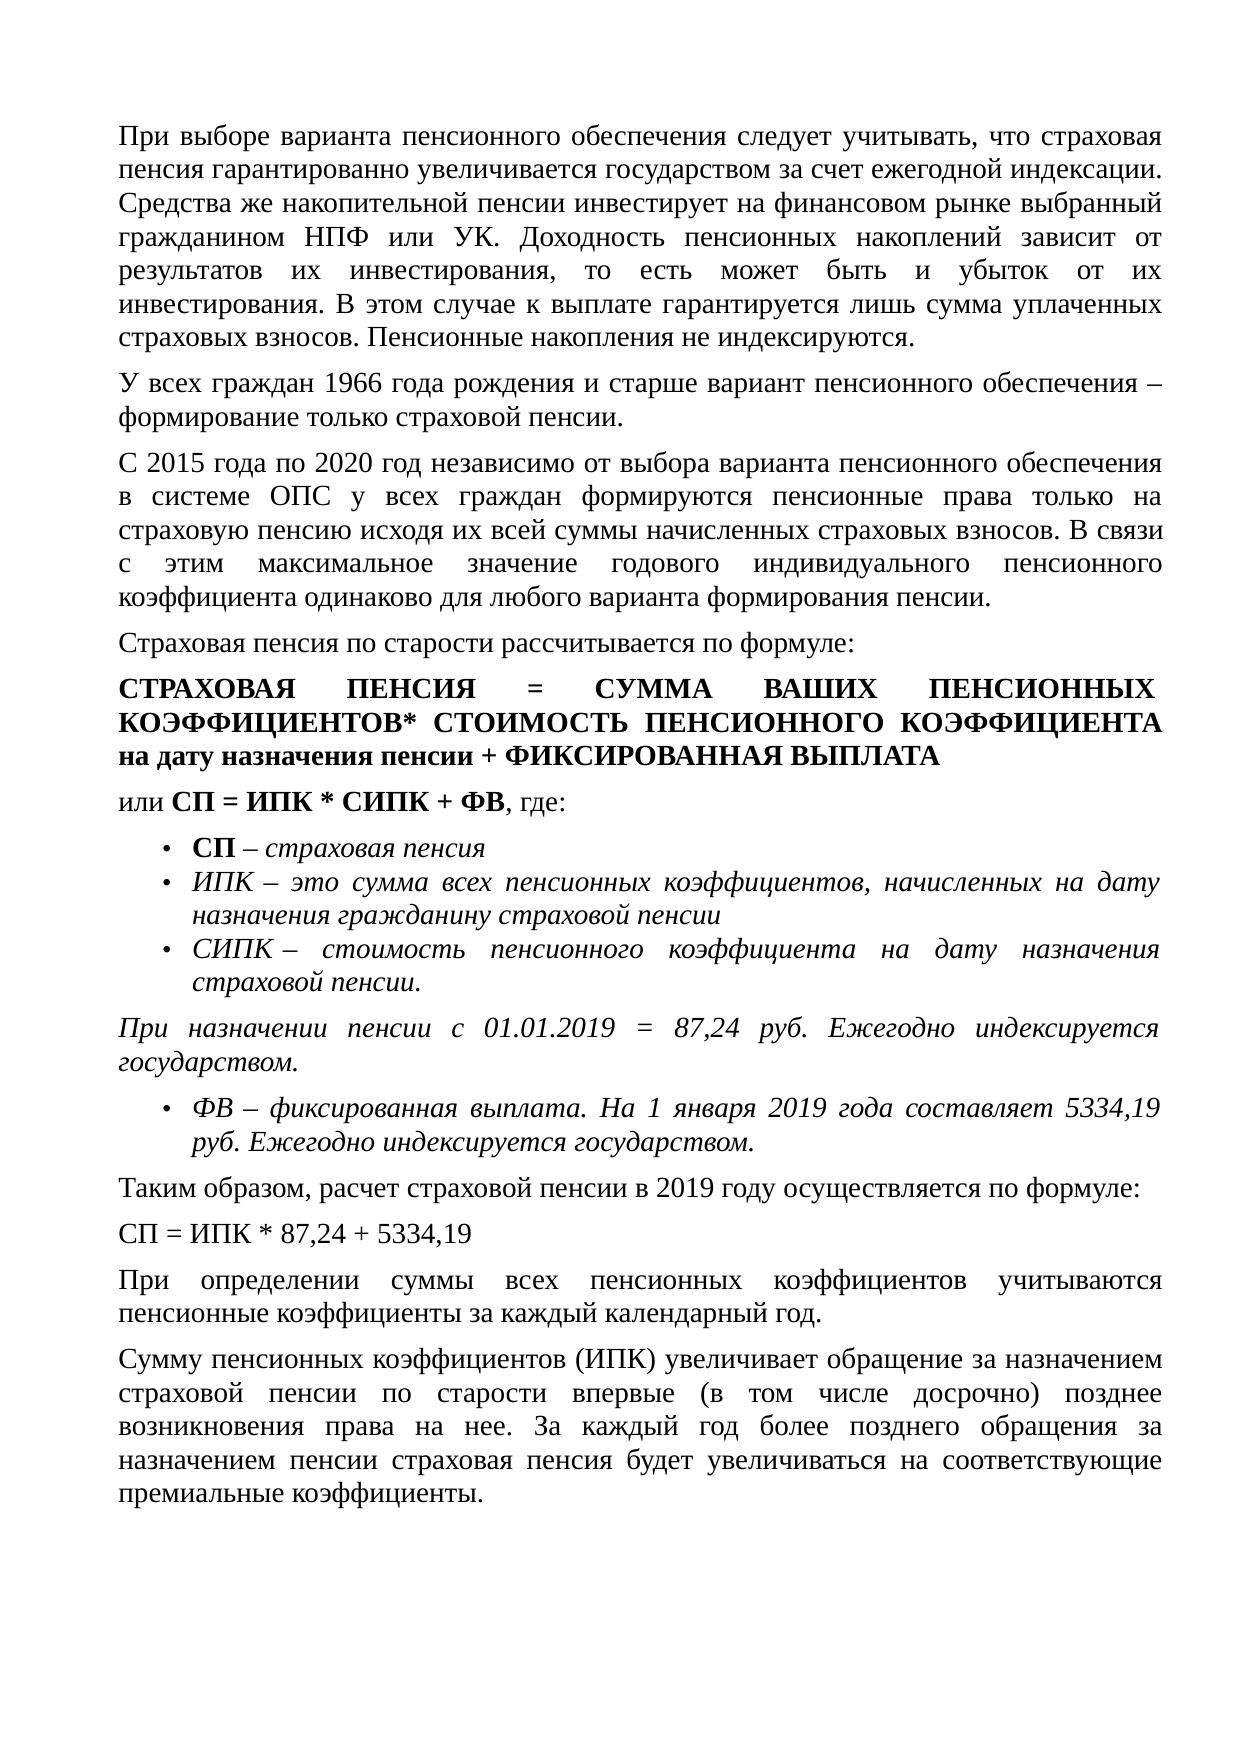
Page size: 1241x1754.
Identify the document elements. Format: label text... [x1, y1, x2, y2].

list ФВ – фиксированная выплата. На 1 января 2019 года составляет 5334,19 руб. Ежегодно индексируется государством. [162, 1090, 1163, 1157]
text При определении суммы всех пенсионных коэффициентов учитываются пенсионные коэффициенты за каждый календарный год. [118, 1262, 1163, 1329]
text или СП = ИПК * СИПК + ФВ, где: [118, 784, 1163, 818]
text При назначении пенсии с 01.01.2019 = 87,24 руб. Ежегодно индексируется государством. [118, 1011, 1163, 1078]
list СП – страховая пенсия [162, 830, 1163, 864]
list ИПК – это сумма всех пенсионных коэффициентов, начисленных на дату назначения гражданину страховой пенсии [162, 864, 1163, 931]
list СИПК – стоимость пенсионного коэффициента на дату назначения страховой пенсии. [162, 931, 1163, 998]
text СП = ИПК * 87,24 + 5334,19 [118, 1216, 1163, 1249]
text С 2015 года по 2020 год независимо от выбора варианта пенсионного обеспечения в системе ОПС у всех граждан формируются пенсионные права только на страховую пенсию исходя их всей суммы начисленных страховых взносов. В связи с этим максимальное значение годового индивидуального пенсионного коэффициента одинаково для любого варианта формирования пенсии. [118, 445, 1163, 613]
text Сумму пенсионных коэффициентов (ИПК) увеличивает обращение за назначением страховой пенсии по старости впервые (в том числе досрочно) позднее возникновения права на нее. За каждый год более позднего обращения за назначением пенсии страховая пенсия будет увеличиваться на соответствующие премиальные коэффициенты. [118, 1341, 1163, 1509]
text При выборе варианта пенсионного обеспечения следует учитывать, что страховая пенсия гарантированно увеличивается государством за счет ежегодной индексации. Средства же накопительной пенсии инвестирует на финансовом рынке выбранный гражданином НПФ или УК. Доходность пенсионных накоплений зависит от результатов их инвестирования, то есть может быть и убыток от их инвестирования. В этом случае к выплате гарантируется лишь сумма уплаченных страховых взносов. Пенсионные накопления не индексируются. [118, 118, 1163, 353]
text У всех граждан 1966 года рождения и старше вариант пенсионного обеспечения – формирование только страховой пенсии. [118, 365, 1163, 432]
text Страховая пенсия по старости рассчитывается по формуле: [118, 625, 1163, 659]
text СТРАХОВАЯ ПЕНСИЯ = СУММА ВАШИХ ПЕНСИОННЫХ КОЭФФИЦИЕНТОВ* СТОИМОСТЬ ПЕНСИОННОГО КОЭФФИЦИЕНТА на дату назначения пенсии + ФИКСИРОВАННАЯ ВЫПЛАТА [118, 671, 1163, 772]
text Таким образом, расчет страховой пенсии в 2019 году осуществляется по формуле: [118, 1170, 1163, 1203]
